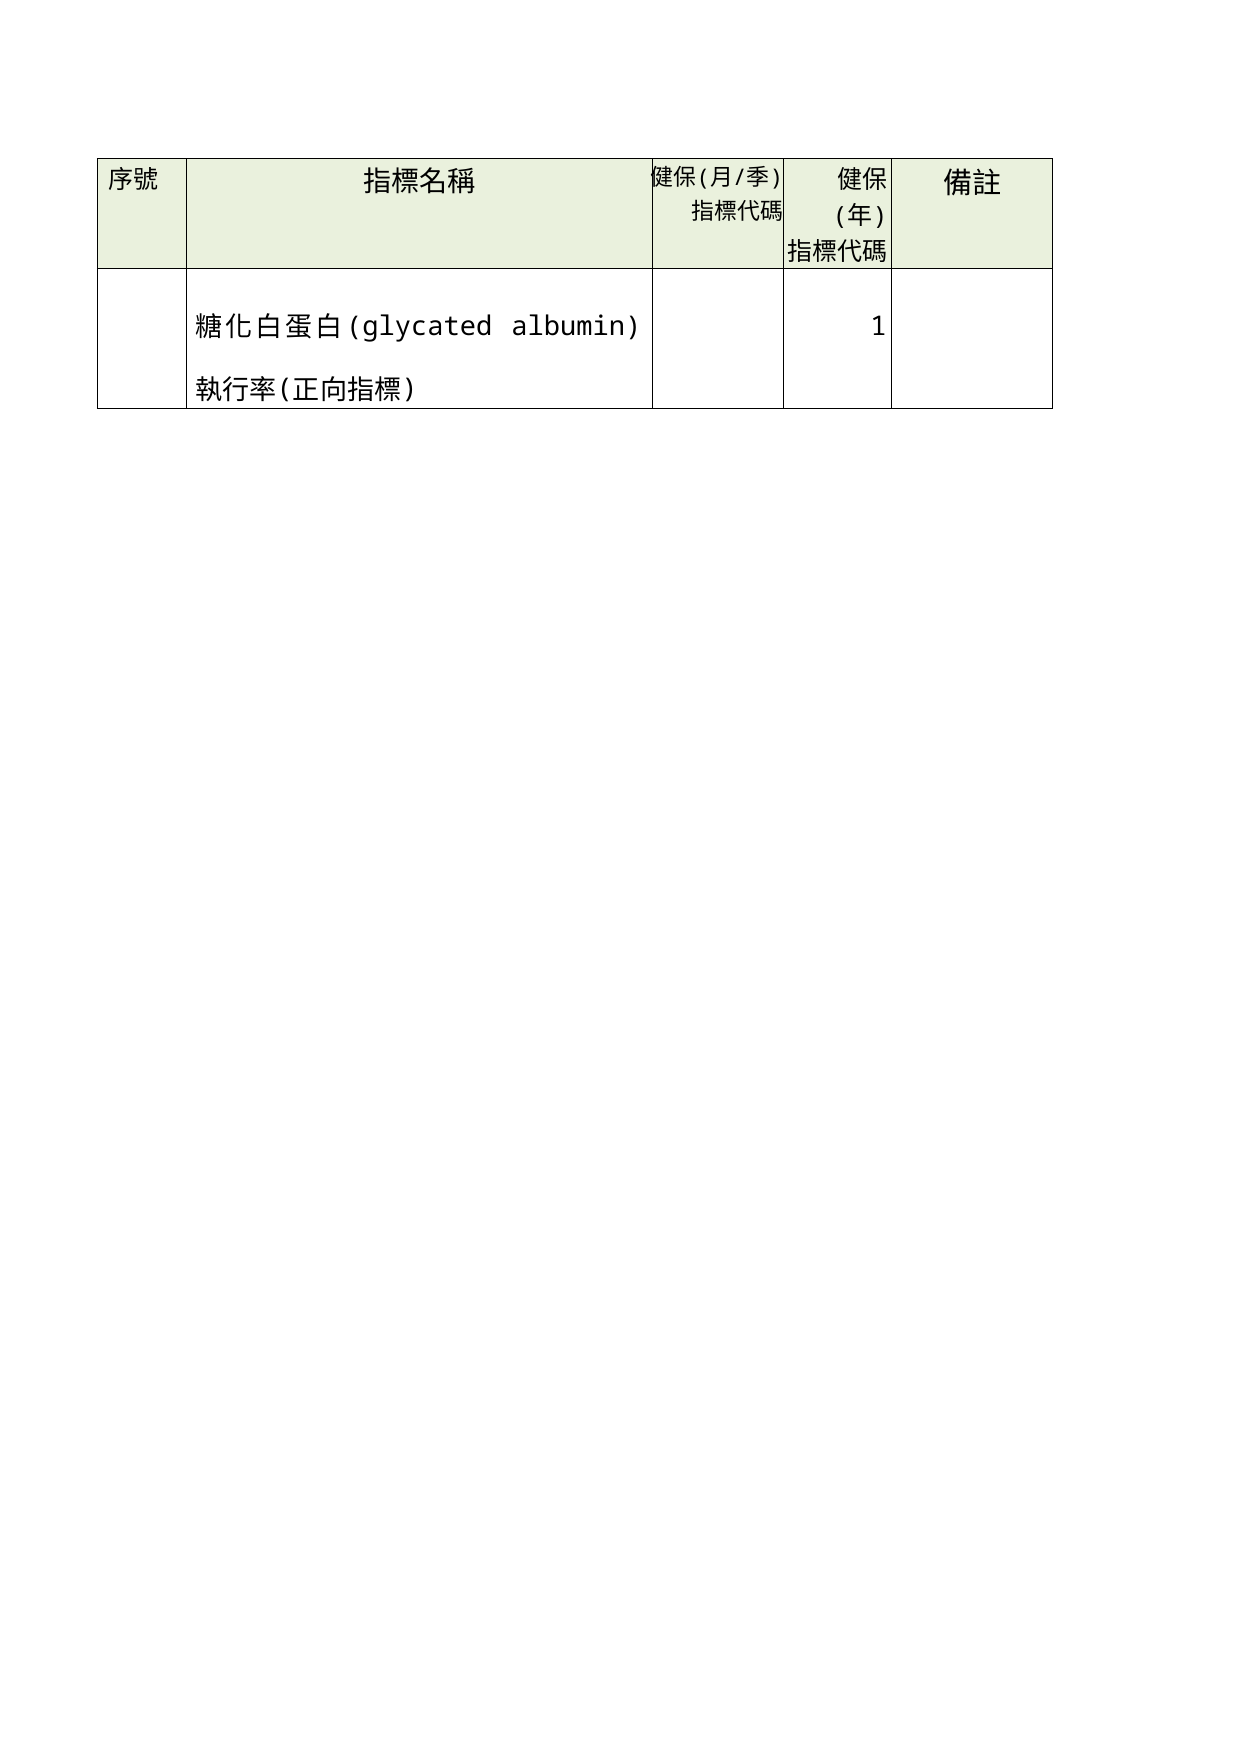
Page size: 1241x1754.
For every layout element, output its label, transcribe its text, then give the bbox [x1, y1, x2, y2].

table_cell [98, 269, 186, 408]
table_header 健保(年) 指標代碼 [784, 159, 891, 268]
table_cell 1 [784, 269, 891, 408]
table_cell 糖化白蛋白(glycated albumin)執行率(正向指標) [187, 269, 652, 408]
table_header 健保(月/季) 指標代碼 [653, 159, 783, 268]
table_cell [892, 269, 1052, 408]
table_header 備註 [892, 159, 1052, 268]
table_header 序號 [98, 159, 186, 268]
table_cell [653, 269, 783, 408]
table_header 指標名稱 [187, 159, 652, 268]
